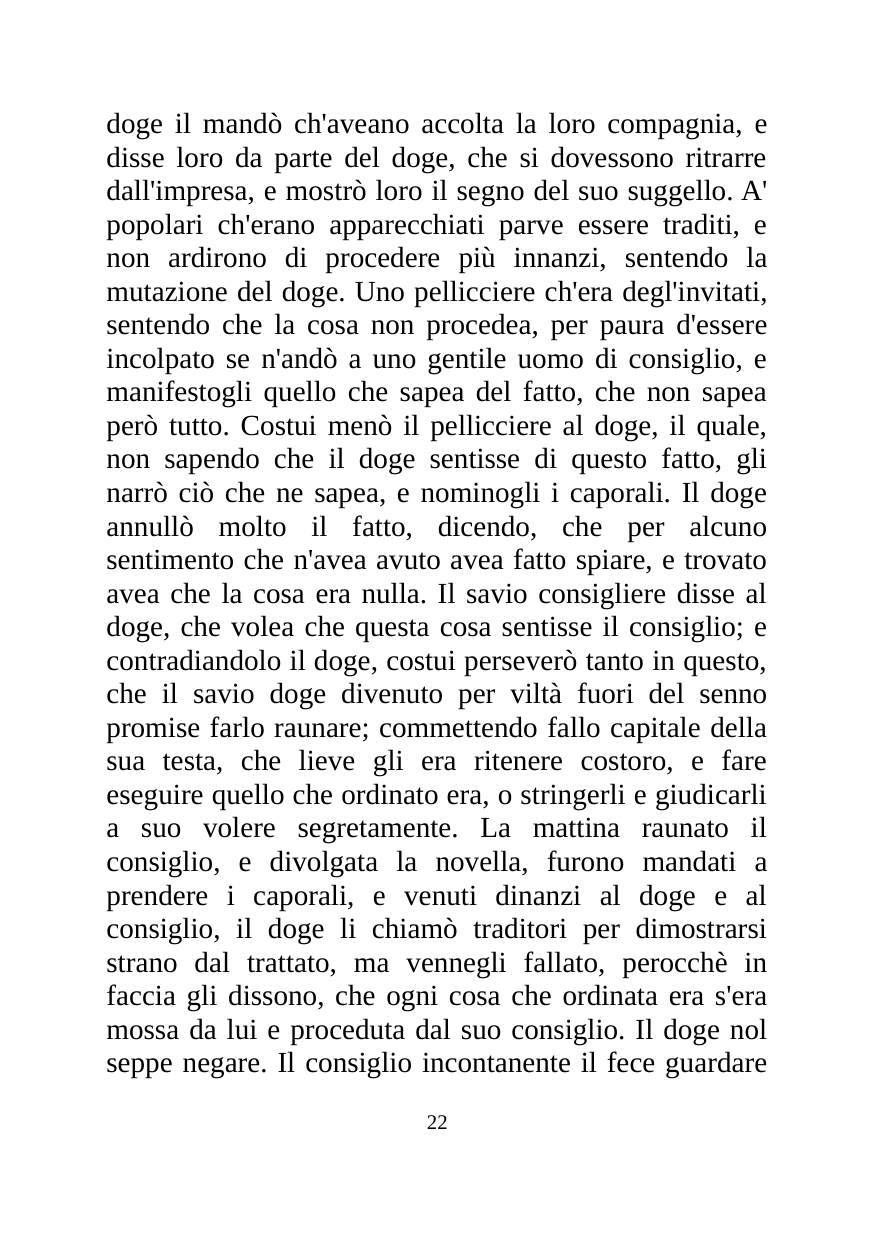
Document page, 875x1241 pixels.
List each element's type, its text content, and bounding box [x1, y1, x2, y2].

text doge il mandò ch'aveano accolta la loro compagnia, e disse loro da parte del doge, che si dovessono ritrarre dall'impresa, e mostrò loro il segno del suo suggello. A' popolari ch'erano apparecchiati parve essere traditi, e non ardirono di procedere più innanzi, sentendo la mutazione del doge. Uno pellicciere ch'era degl'invitati, sentendo che la cosa non procedea, per paura d'essere incolpato se n'andò a uno gentile uomo di consiglio, e manifestogli quello che sapea del fatto, che non sapea però tutto. Costui menò il pellicciere al doge, il quale, non sapendo che il doge sentisse di questo fatto, gli narrò ciò che ne sapea, e nominogli i caporali. Il doge annullò molto il fatto, dicendo, che per alcuno sentimento che n'avea avuto avea fatto spiare, e trovato avea che la cosa era nulla. Il savio consigliere disse al doge, che volea che questa cosa sentisse il consiglio; e contradiandolo il doge, costui perseverò tanto in questo, che il savio doge divenuto per viltà fuori del senno promise farlo raunare; commettendo fallo capitale della sua testa, che lieve gli era ritenere costoro, e fare eseguire quello che ordinato era, o stringerli e giudicarli a suo volere segretamente. La mattina raunato il consiglio, e divolgata la novella, furono mandati a prendere i caporali, e venuti dinanzi al doge e al consiglio, il doge li chiamò traditori per dimostrarsi strano dal trattato, ma vennegli fallato, perocchè in faccia gli dissono, che ogni cosa che ordinata era s'era mossa da lui e proceduta dal suo consiglio. Il doge nol seppe negare. Il consiglio incontanente il fece guardare [106, 106, 768, 1079]
